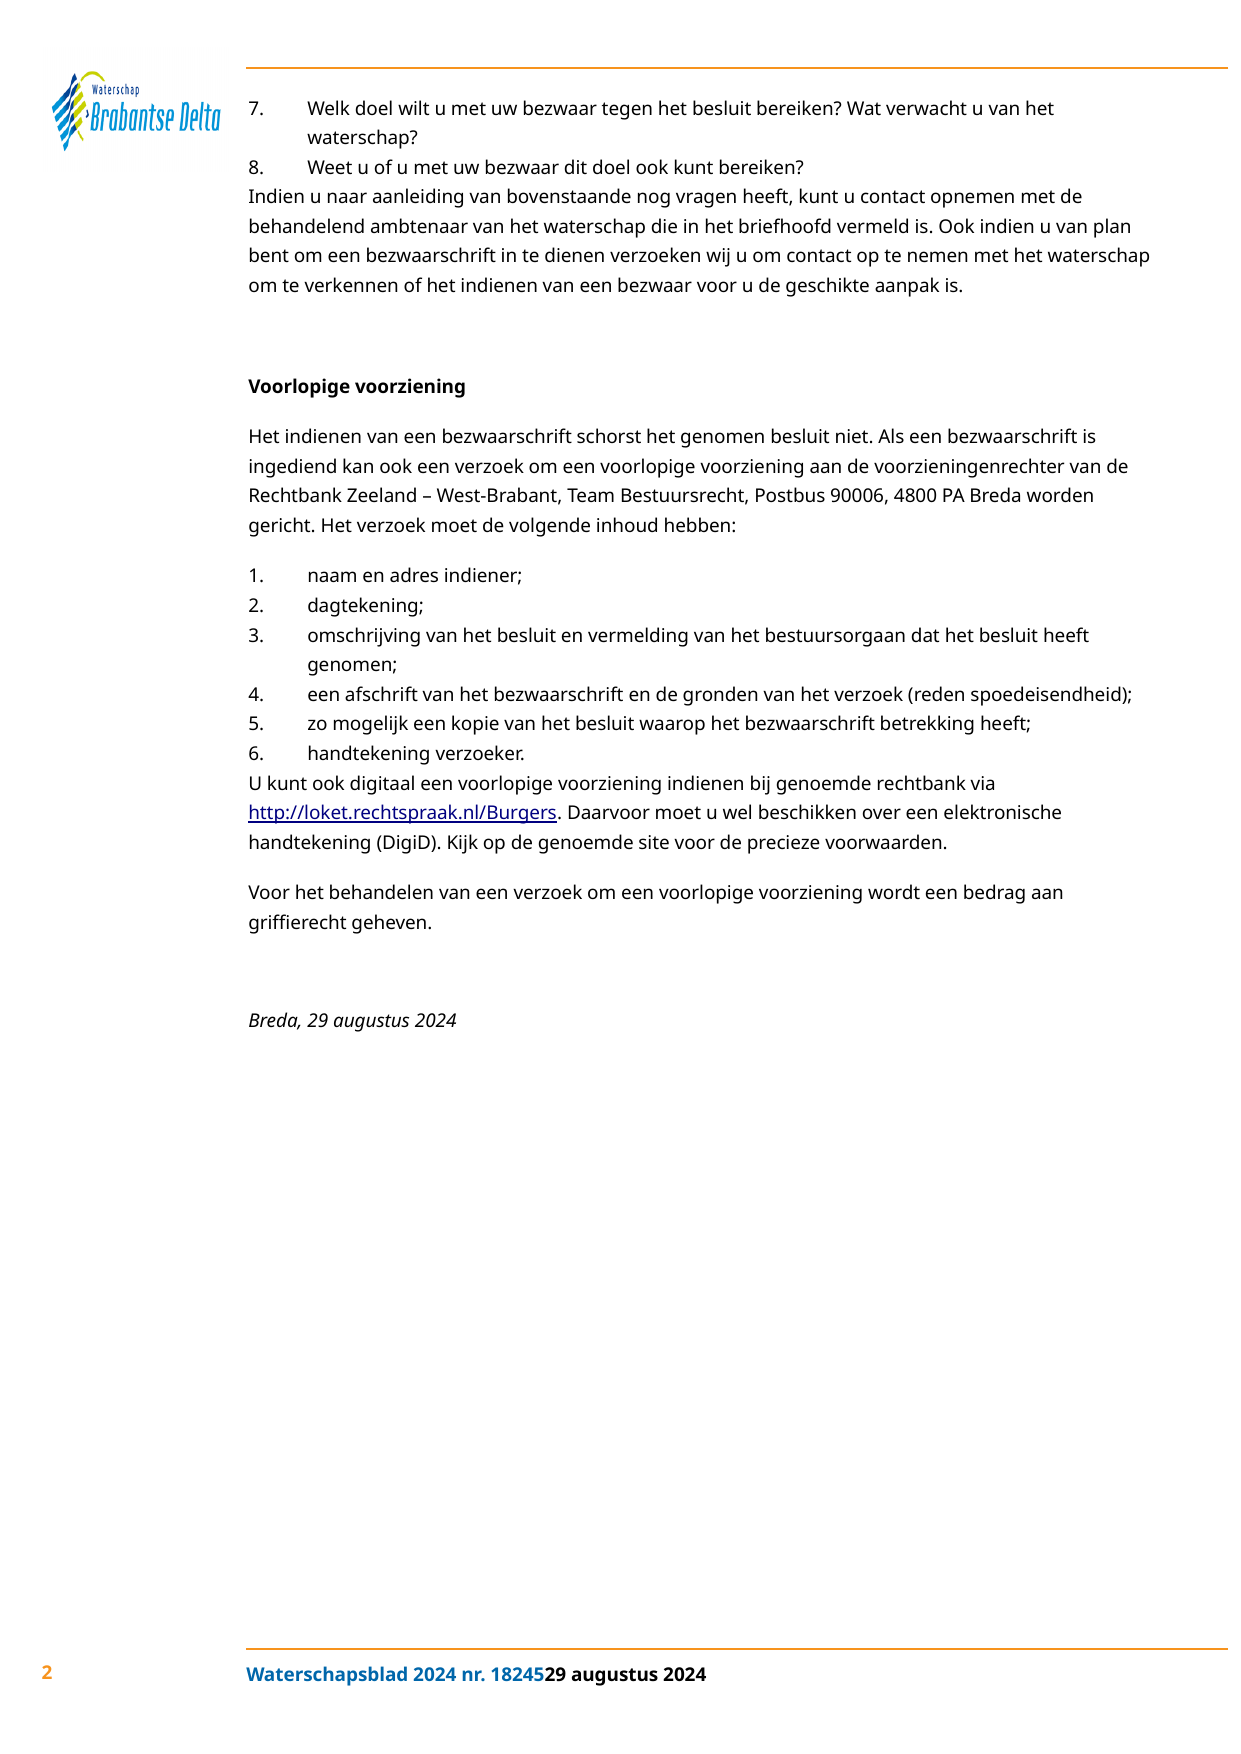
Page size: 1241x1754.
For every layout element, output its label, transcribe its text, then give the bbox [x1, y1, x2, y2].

text Voor het behandelen van een verzoek om een voorlopige voorziening wordt een bedrag aan griffierecht geheven. [248, 879, 1152, 935]
list Welk doel wilt u met uw bezwaar tegen het besluit bereiken? Wat verwacht u van het waterschap? [248, 95, 1152, 150]
list een afschrift van het bezwaarschrift en de gronden van het verzoek (reden spoedeisendheid); [248, 681, 1152, 707]
text Het indienen van een bezwaarschrift schorst het genomen besluit niet. Als een bezwaarschrift is ingediend kan ook een verzoek om een voorlopige voorziening aan de voorzieningenrechter van de Rechtbank Zeeland – West-Brabant, Team Bestuursrecht, Postbus 90006, 4800 PA Breda worden gericht. Het verzoek moet de volgende inhoud hebben: [248, 423, 1152, 538]
list omschrijving van het besluit en vermelding van het bestuursorgaan dat het besluit heeft genomen; [248, 622, 1152, 677]
list zo mogelijk een kopie van het besluit waarop het bezwaarschrift betrekking heeft; [248, 711, 1152, 736]
list naam en adres indiener; [248, 563, 1152, 588]
list handtekening verzoeker. [248, 740, 1152, 766]
text Voorlopige voorziening [248, 373, 1152, 399]
text U kunt ook digitaal een voorlopige voorziening indienen bij genoemde rechtbank via http://loket.rechtspraak.nl/Burgers. Daarvoor moet u wel beschikken over een elektronische handtekening (DigiD). Kijk op de genoemde site voor de precieze voorwaarden. [248, 770, 1152, 855]
list dagtekening; [248, 592, 1152, 618]
list Weet u of u met uw bezwaar dit doel ook kunt bereiken? [248, 154, 1152, 180]
text Indien u naar aanleiding van bovenstaande nog vragen heeft, kunt u contact opnemen met de behandelend ambtenaar van het waterschap die in het briefhoofd vermeld is. Ook indien u van plan bent om een bezwaarschrift in te dienen verzoeken wij u om contact op te nemen met het waterschap om te verkennen of het indienen van een bezwaar voor u de geschikte aanpak is. [248, 183, 1152, 298]
text Breda, 29 augustus 2024 [248, 1007, 1152, 1033]
picture [41, 47, 231, 172]
